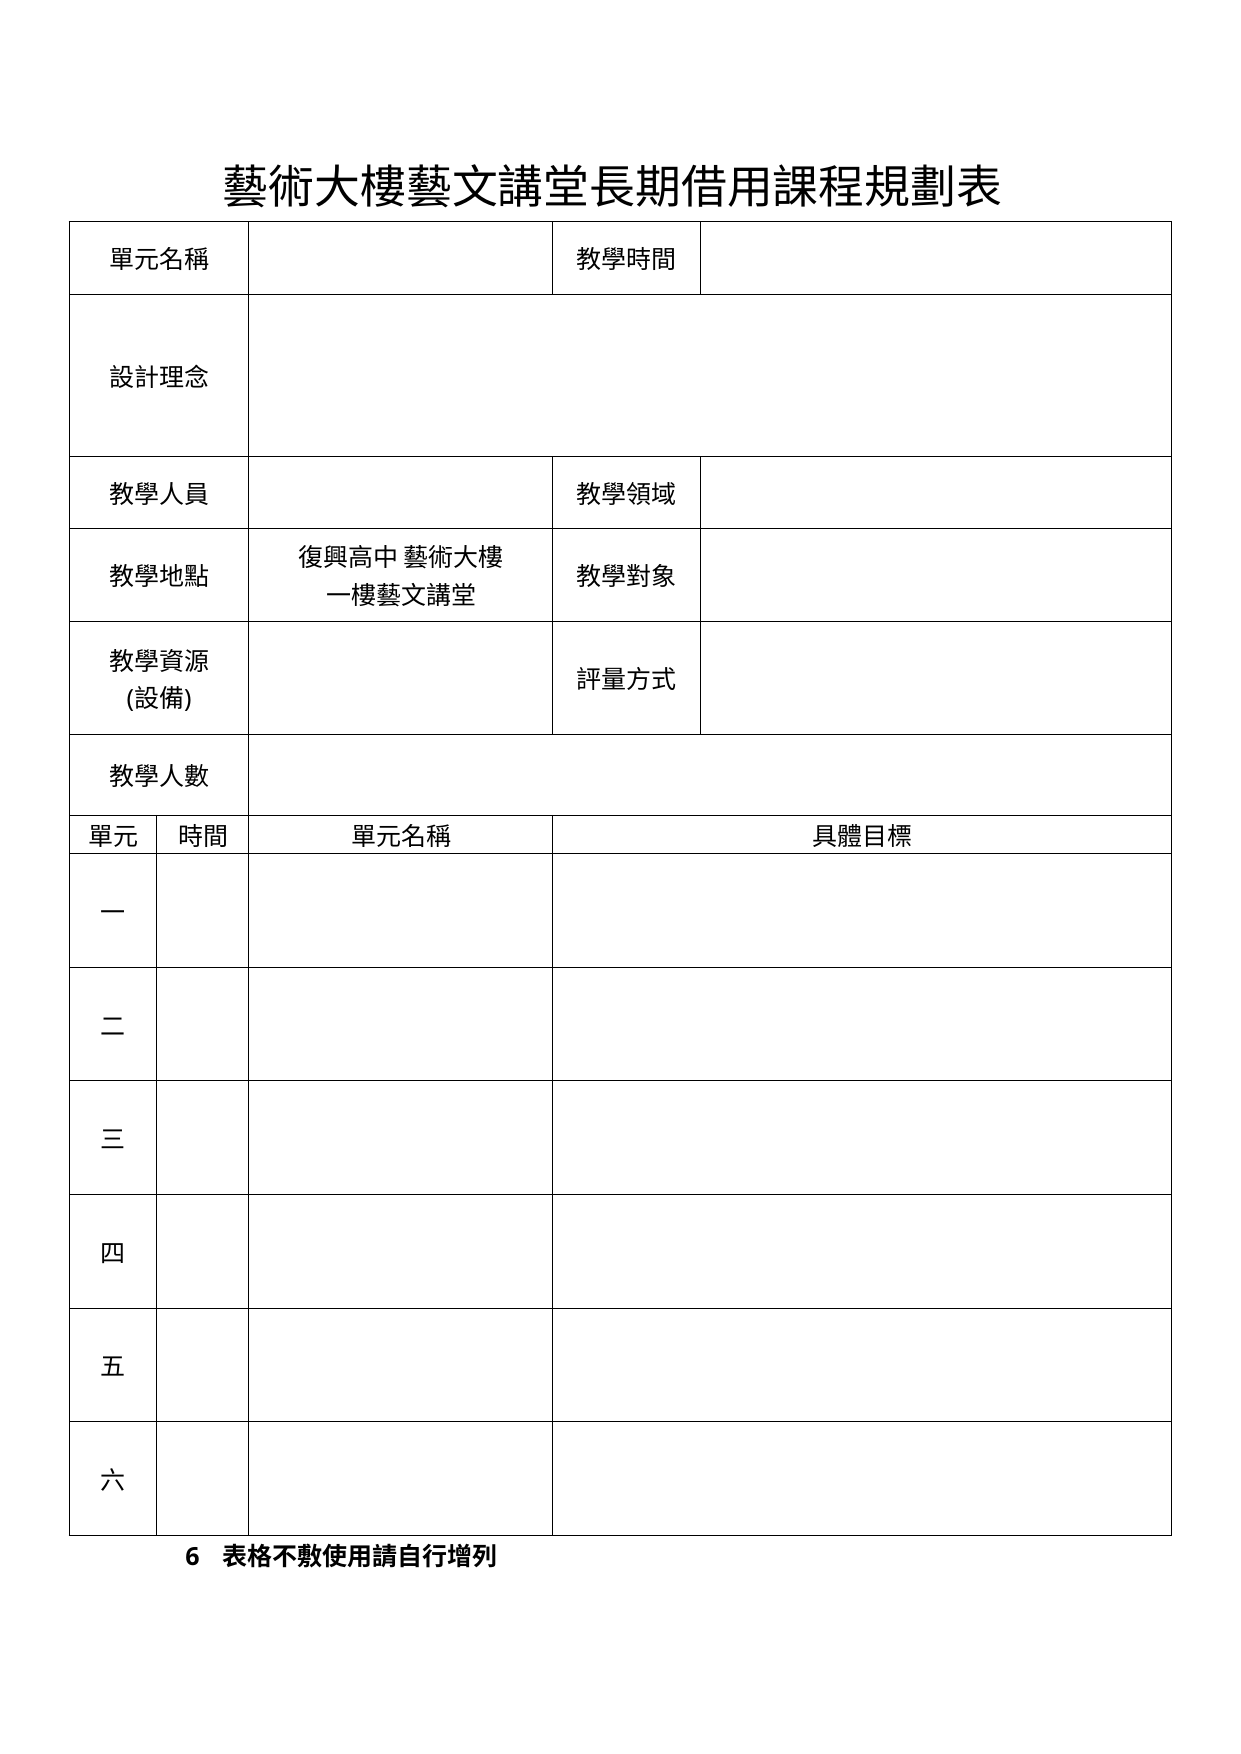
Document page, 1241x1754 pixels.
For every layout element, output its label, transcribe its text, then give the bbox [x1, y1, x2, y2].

table_cell [553, 1195, 1171, 1307]
table_cell 具體目標 [553, 816, 1171, 853]
table_cell [701, 457, 1171, 528]
table_cell [249, 622, 552, 734]
table_cell [249, 735, 1171, 815]
table_cell 時間 [157, 816, 248, 853]
table_cell 復興高中 藝術大樓 一樓藝文講堂 [249, 529, 552, 621]
table_header [701, 222, 1171, 293]
table_cell 教學人數 [70, 735, 248, 815]
table_cell [249, 1195, 552, 1307]
table_cell [157, 1422, 248, 1534]
table_cell [553, 1309, 1171, 1421]
table_cell [157, 1309, 248, 1421]
table_cell [157, 854, 248, 967]
table_cell 四 [70, 1195, 156, 1307]
table_header [249, 222, 552, 293]
table_cell [157, 968, 248, 1080]
list 藝術大樓藝文講堂長期借用課程規劃表 [223, 146, 1092, 221]
table_cell [701, 622, 1171, 734]
table_header 單元名稱 [70, 222, 248, 293]
table_cell 評量方式 [553, 622, 700, 734]
table_cell [249, 1309, 552, 1421]
table_cell [157, 1081, 248, 1194]
table_cell [249, 1422, 552, 1534]
table_cell 教學領域 [553, 457, 700, 528]
table_cell 設計理念 [70, 295, 248, 456]
table_cell [701, 529, 1171, 621]
table_cell [553, 1422, 1171, 1534]
table_header 教學時間 [553, 222, 700, 293]
table_cell [553, 1081, 1171, 1194]
table_cell 五 [70, 1309, 156, 1421]
table_cell [249, 968, 552, 1080]
table_cell 六 [70, 1422, 156, 1534]
table_cell 教學對象 [553, 529, 700, 621]
table_cell [553, 854, 1171, 967]
table_cell [249, 457, 552, 528]
list 表格不敷使用請自行增列 [185, 1536, 1092, 1573]
table_cell [249, 1081, 552, 1194]
table_cell 三 [70, 1081, 156, 1194]
table_cell 單元名稱 [249, 816, 552, 853]
table_cell 二 [70, 968, 156, 1080]
table_cell [157, 1195, 248, 1307]
table_cell [249, 854, 552, 967]
table_cell [249, 295, 1171, 456]
table_cell 教學資源 (設備) [70, 622, 248, 734]
table_cell [553, 968, 1171, 1080]
table_cell 一 [70, 854, 156, 967]
table_cell 單元 [70, 816, 156, 853]
table_cell 教學地點 [70, 529, 248, 621]
table_cell 教學人員 [70, 457, 248, 528]
